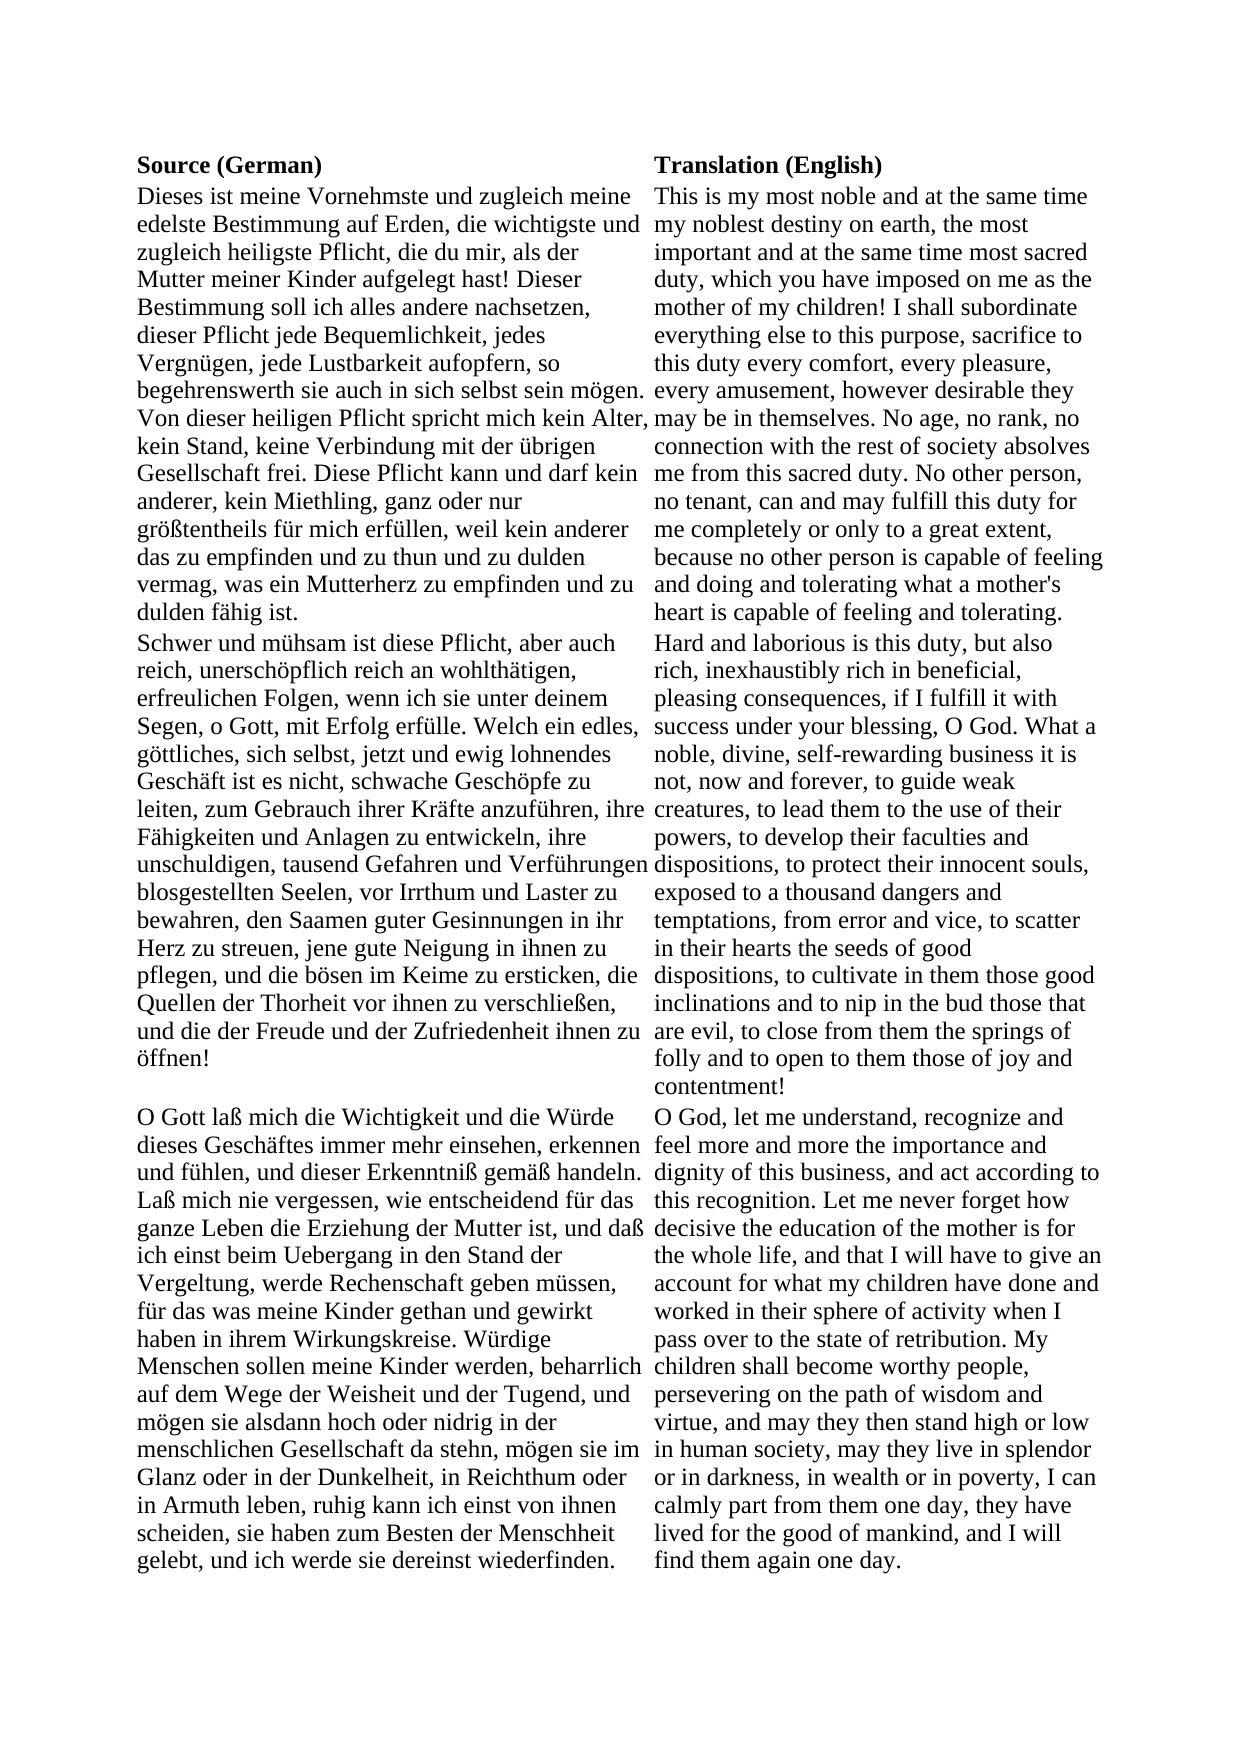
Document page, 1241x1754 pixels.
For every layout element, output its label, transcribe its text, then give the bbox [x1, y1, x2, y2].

table_cell This is my most noble and at the same time my noblest destiny on earth, the most important and at the same time most sacred duty, which you have imposed on me as the mother of my children! I shall subordinate everything else to this purpose, sacrifice to this duty every comfort, every pleasure, every amusement, however desirable they may be in themselves. No age, no rank, no connection with the rest of society absolves me from this sacred duty. No other person, no tenant, can and may fulfill this duty for me completely or only to a great extent, because no other person is capable of feeling and doing and tolerating what a mother's heart is capable of feeling and tolerating. [653, 181, 1105, 627]
table_header Translation (English) [653, 150, 1105, 181]
table_header Source (German) [135, 150, 652, 181]
table_cell Schwer und mühsam ist diese Pflicht, aber auch reich, unerschöpflich reich an wohlthätigen, erfreulichen Folgen, wenn ich sie unter deinem Segen, o Gott, mit Erfolg erfülle. Welch ein edles, göttliches, sich selbst, jetzt und ewig lohnendes Geschäft ist es nicht, schwache Geschöpfe zu leiten, zum Gebrauch ihrer Kräfte anzuführen, ihre Fähigkeiten und Anlagen zu entwickeln, ihre unschuldigen, tausend Gefahren und Verführungen blosgestellten Seelen, vor Irrthum und Laster zu bewahren, den Saamen guter Gesinnungen in ihr Herz zu streuen, jene gute Neigung in ihnen zu pflegen, und die bösen im Keime zu ersticken, die Quellen der Thorheit vor ihnen zu verschließen, und die der Freude und der Zufriedenheit ihnen zu öffnen! [135, 627, 652, 1101]
table_cell O God, let me understand, recognize and feel more and more the importance and dignity of this business, and act according to this recognition. Let me never forget how decisive the education of the mother is for the whole life, and that I will have to give an account for what my children have done and worked in their sphere of activity when I pass over to the state of retribution. My children shall become worthy people, persevering on the path of wisdom and virtue, and may they then stand high or low in human society, may they live in splendor or in darkness, in wealth or in poverty, I can calmly part from them one day, they have lived for the good of mankind, and I will find them again one day. [653, 1101, 1105, 1576]
table_cell O Gott laß mich die Wichtigkeit und die Würde dieses Geschäftes immer mehr einsehen, erkennen und fühlen, und dieser Erkenntniß gemäß handeln. Laß mich nie vergessen, wie entscheidend für das ganze Leben die Erziehung der Mutter ist, und daß ich einst beim Uebergang in den Stand der Vergeltung, werde Rechenschaft geben müssen, für das was meine Kinder gethan und gewirkt haben in ihrem Wirkungskreise. Würdige Menschen sollen meine Kinder werden, beharrlich auf dem Wege der Weisheit und der Tugend, und mögen sie alsdann hoch oder nidrig in der menschlichen Gesellschaft da stehn, mögen sie im Glanz oder in der Dunkelheit, in Reichthum oder in Armuth leben, ruhig kann ich einst von ihnen scheiden, sie haben zum Besten der Menschheit gelebt, und ich werde sie dereinst wiederfinden. [135, 1101, 652, 1576]
table_cell Hard and laborious is this duty, but also rich, inexhaustibly rich in beneficial, pleasing consequences, if I fulfill it with success under your blessing, O God. What a noble, divine, self-rewarding business it is not, now and forever, to guide weak creatures, to lead them to the use of their powers, to develop their faculties and dispositions, to protect their innocent souls, exposed to a thousand dangers and temptations, from error and vice, to scatter in their hearts the seeds of good dispositions, to cultivate in them those good inclinations and to nip in the bud those that are evil, to close from them the springs of folly and to open to them those of joy and contentment! [653, 627, 1105, 1101]
table_cell Dieses ist meine Vornehmste und zugleich meine edelste Bestimmung auf Erden, die wichtigste und zugleich heiligste Pflicht, die du mir, als der Mutter meiner Kinder aufgelegt hast! Dieser Bestimmung soll ich alles andere nachsetzen, dieser Pflicht jede Bequemlichkeit, jedes Vergnügen, jede Lustbarkeit aufopfern, so begehrenswerth sie auch in sich selbst sein mögen. Von dieser heiligen Pflicht spricht mich kein Alter, kein Stand, keine Verbindung mit der übrigen Gesellschaft frei. Diese Pflicht kann und darf kein anderer, kein Miethling, ganz oder nur größtentheils für mich erfüllen, weil kein anderer das zu empfinden und zu thun und zu dulden vermag, was ein Mutterherz zu empfinden und zu dulden fähig ist. [135, 181, 652, 627]
